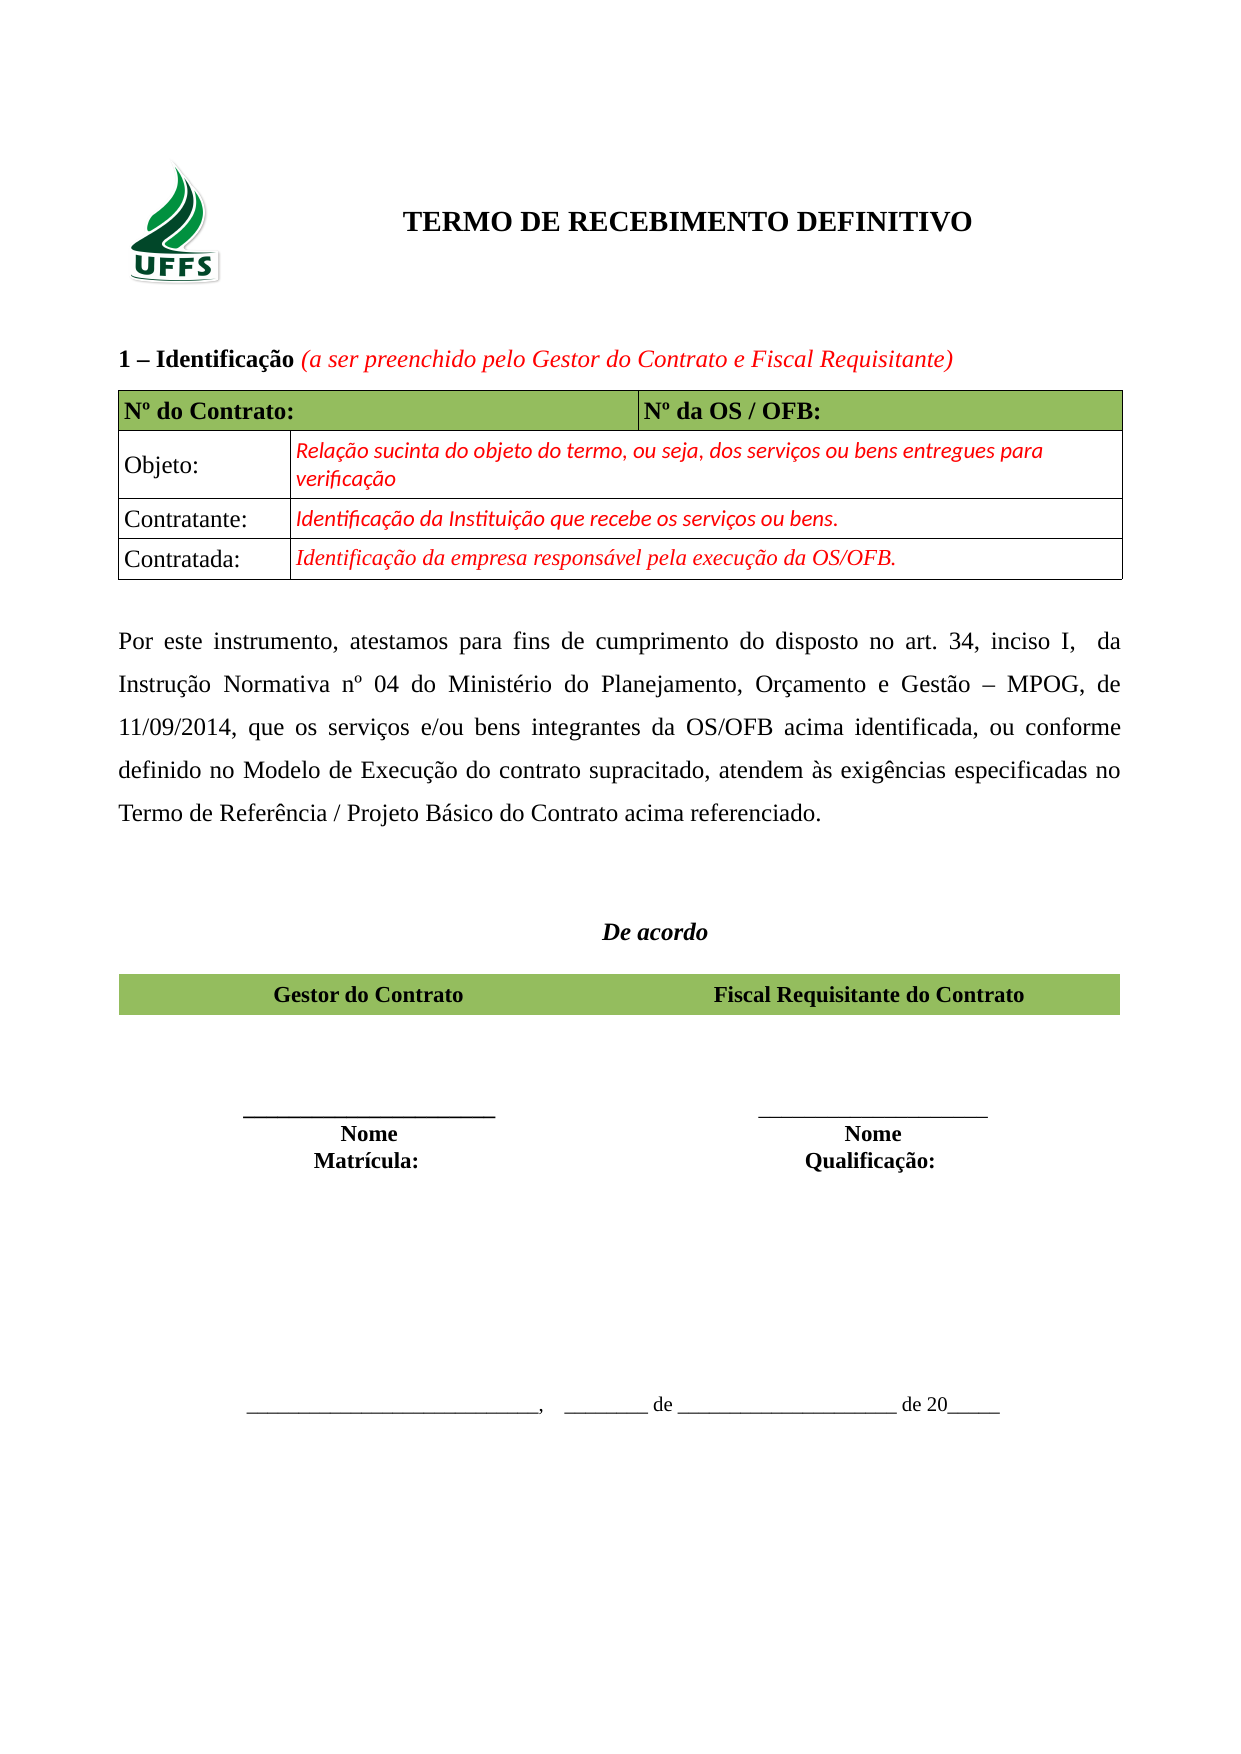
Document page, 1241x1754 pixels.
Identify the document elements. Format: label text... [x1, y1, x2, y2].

table_cell Relação sucinta do objeto do termo, ou seja, dos serviços ou bens entregues para verificação [291, 431, 1122, 498]
table_cell Identificação da Instituição que recebe os serviços ou bens. [291, 499, 1122, 538]
picture [128, 156, 222, 286]
table_cell Identificação da empresa responsável pela execução da OS/OFB. [291, 539, 1122, 579]
table_header Nº do Contrato: [119, 391, 638, 430]
table_header Fiscal Requisitante do Contrato [619, 974, 1120, 1015]
table_header Gestor do Contrato [119, 974, 619, 1015]
text ____________________________, ________ de _____________________ de 20_____ [124, 1392, 1122, 1416]
table_header TERMO DE RECEBIMENTO DEFINITIVO [253, 147, 1123, 296]
table_cell Objeto: [119, 431, 290, 498]
table_cell ______________________ Nome Matrícula: [119, 1015, 619, 1199]
table_header Nº da OS / OFB: [639, 391, 1122, 430]
table_header [118, 147, 252, 296]
text De acordo [117, 917, 1122, 946]
text Por este instrumento, atestamos para fins de cumprimento do disposto no art. 34, inciso I, da Instrução Normativa nº 04 do Ministério do Planejamento, Orçamento e Gestão – MPOG, de 11/09/2014, que os serviços e/ou bens integrantes da OS/OFB acima identificada, ou conforme definido no Modelo de Execução do contrato supracitado, atendem às exigências especificadas no Termo de Referência / Projeto Básico do Contrato acima referenciado. [118, 626, 1122, 827]
table_cell Contratante: [119, 499, 290, 538]
text 1 – Identificação (a ser preenchido pelo Gestor do Contrato e Fiscal Requisitante) [118, 343, 1122, 372]
table_cell ____________________ Nome Qualificação: [619, 1015, 1120, 1199]
table_cell Contratada: [119, 539, 290, 579]
